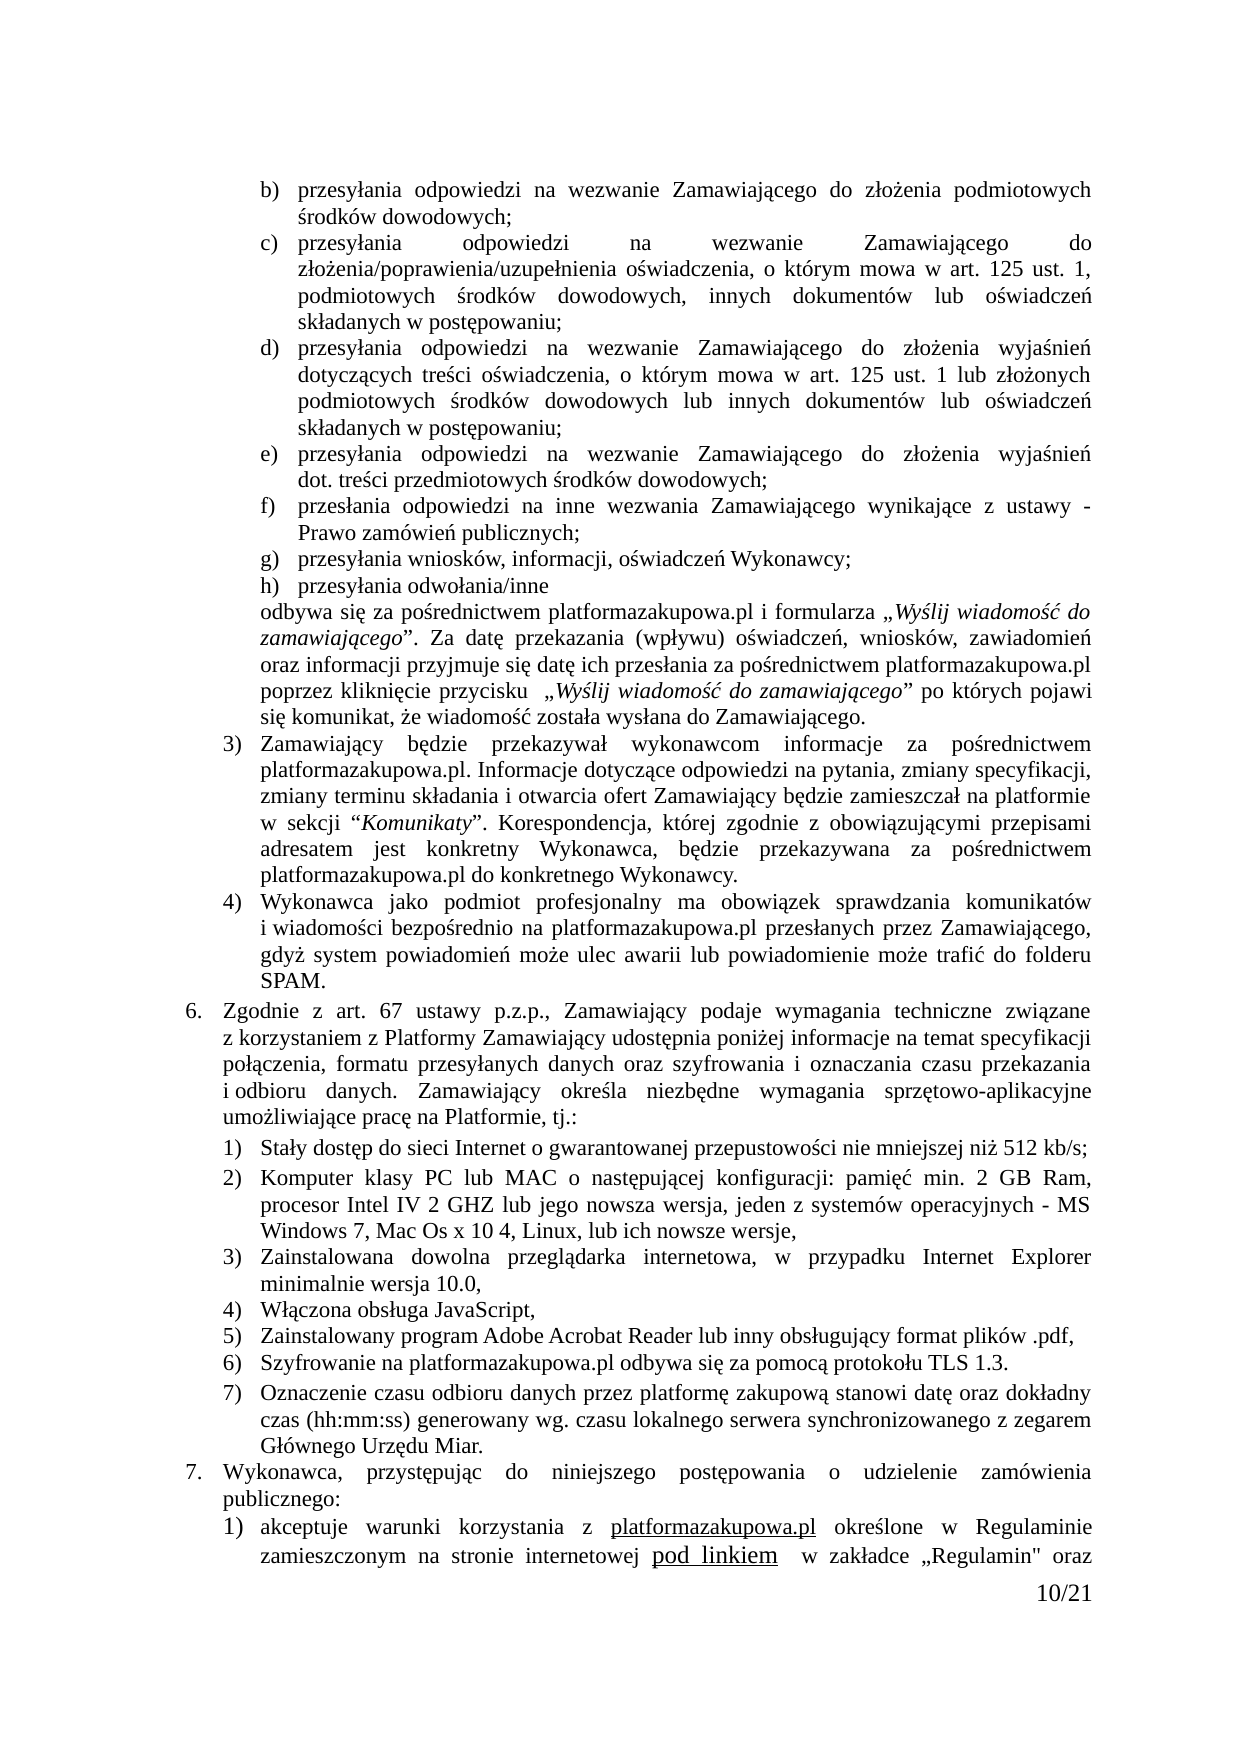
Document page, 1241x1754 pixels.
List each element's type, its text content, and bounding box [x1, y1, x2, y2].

list akceptuje warunki korzystania z platformazakupowa.pl określone w Regulaminie zamieszczonym na stronie internetowej pod linkiem w zakładce „Regulamin" oraz [223, 1511, 1093, 1569]
list przesłania odpowiedzi na inne wezwania Zamawiającego wynikające z ustawy - Prawo zamówień publicznych; [260, 493, 1093, 545]
list Włączona obsługa JavaScript, [223, 1296, 1093, 1322]
list przesyłania wniosków, informacji, oświadczeń Wykonawcy; [260, 545, 1093, 572]
list przesyłania odpowiedzi na wezwanie Zamawiającego do złożenia wyjaśnień dot. treści przedmiotowych środków dowodowych; [260, 440, 1093, 493]
list Oznaczenie czasu odbioru danych przez platformę zakupową stanowi datę oraz dokładny czas (hh:mm:ss) generowany wg. czasu lokalnego serwera synchronizowanego z zegarem Głównego Urzędu Miar. [223, 1379, 1093, 1458]
list Wykonawca, przystępując do niniejszego postępowania o udzielenie zamówienia publicznego: [185, 1458, 1093, 1511]
list Komputer klasy PC lub MAC o następującej konfiguracji: pamięć min. 2 GB Ram, procesor Intel IV 2 GHZ lub jego nowsza wersja, jeden z systemów operacyjnych - MS Windows 7, Mac Os x 10 4, Linux, lub ich nowsze wersje, [223, 1164, 1093, 1243]
list Wykonawca jako podmiot profesjonalny ma obowiązek sprawdzania komunikatów i wiadomości bezpośrednio na platformazakupowa.pl przesłanych przez Zamawiającego, gdyż system powiadomień może ulec awarii lub powiadomienie może trafić do folderu SPAM. [223, 888, 1093, 993]
list przesyłania odpowiedzi na wezwanie Zamawiającego do złożenia/poprawienia/uzupełnienia oświadczenia, o którym mowa w art. 125 ust. 1, podmiotowych środków dowodowych, innych dokumentów lub oświadczeń składanych w postępowaniu; [260, 229, 1093, 334]
list Zainstalowany program Adobe Acrobat Reader lub inny obsługujący format plików .pdf, [223, 1322, 1093, 1349]
list Stały dostęp do sieci Internet o gwarantowanej przepustowości nie mniejszej niż 512 kb/s; [223, 1134, 1093, 1160]
list Zainstalowana dowolna przeglądarka internetowa, w przypadku Internet Explorer minimalnie wersja 10.0, [223, 1243, 1093, 1296]
list przesyłania odpowiedzi na wezwanie Zamawiającego do złożenia wyjaśnień dotyczących treści oświadczenia, o którym mowa w art. 125 ust. 1 lub złożonych podmiotowych środków dowodowych lub innych dokumentów lub oświadczeń składanych w postępowaniu; [260, 334, 1093, 440]
list przesyłania odwołania/inne [260, 572, 1093, 598]
list Zgodnie z art. 67 ustawy p.z.p., Zamawiający podaje wymagania techniczne związane z korzystaniem z Platformy Zamawiający udostępnia poniżej informacje na temat specyfikacji połączenia, formatu przesyłanych danych oraz szyfrowania i oznaczania czasu przekazania i odbioru danych. Zamawiający określa niezbędne wymagania sprzętowo-aplikacyjne umożliwiające pracę na Platformie, tj.: [185, 998, 1093, 1129]
list Zamawiający będzie przekazywał wykonawcom informacje za pośrednictwem platformazakupowa.pl. Informacje dotyczące odpowiedzi na pytania, zmiany specyfikacji, zmiany terminu składania i otwarcia ofert Zamawiający będzie zamieszczał na platformie w sekcji “Komunikaty”. Korespondencja, której zgodnie z obowiązującymi przepisami adresatem jest konkretny Wykonawca, będzie przekazywana za pośrednictwem platformazakupowa.pl do konkretnego Wykonawcy. [223, 730, 1093, 888]
list Szyfrowanie na platformazakupowa.pl odbywa się za pomocą protokołu TLS 1.3. [223, 1349, 1093, 1375]
list przesyłania odpowiedzi na wezwanie Zamawiającego do złożenia podmiotowych środków dowodowych; [260, 176, 1093, 229]
list odbywa się za pośrednictwem platformazakupowa.pl i formularza „Wyślij wiadomość do zamawiającego”. Za datę przekazania (wpływu) oświadczeń, wniosków, zawiadomień oraz informacji przyjmuje się datę ich przesłania za pośrednictwem platformazakupowa.pl poprzez kliknięcie przycisku „Wyślij wiadomość do zamawiającego” po których pojawi się komunikat, że wiadomość została wysłana do Zamawiającego. [223, 598, 1093, 730]
